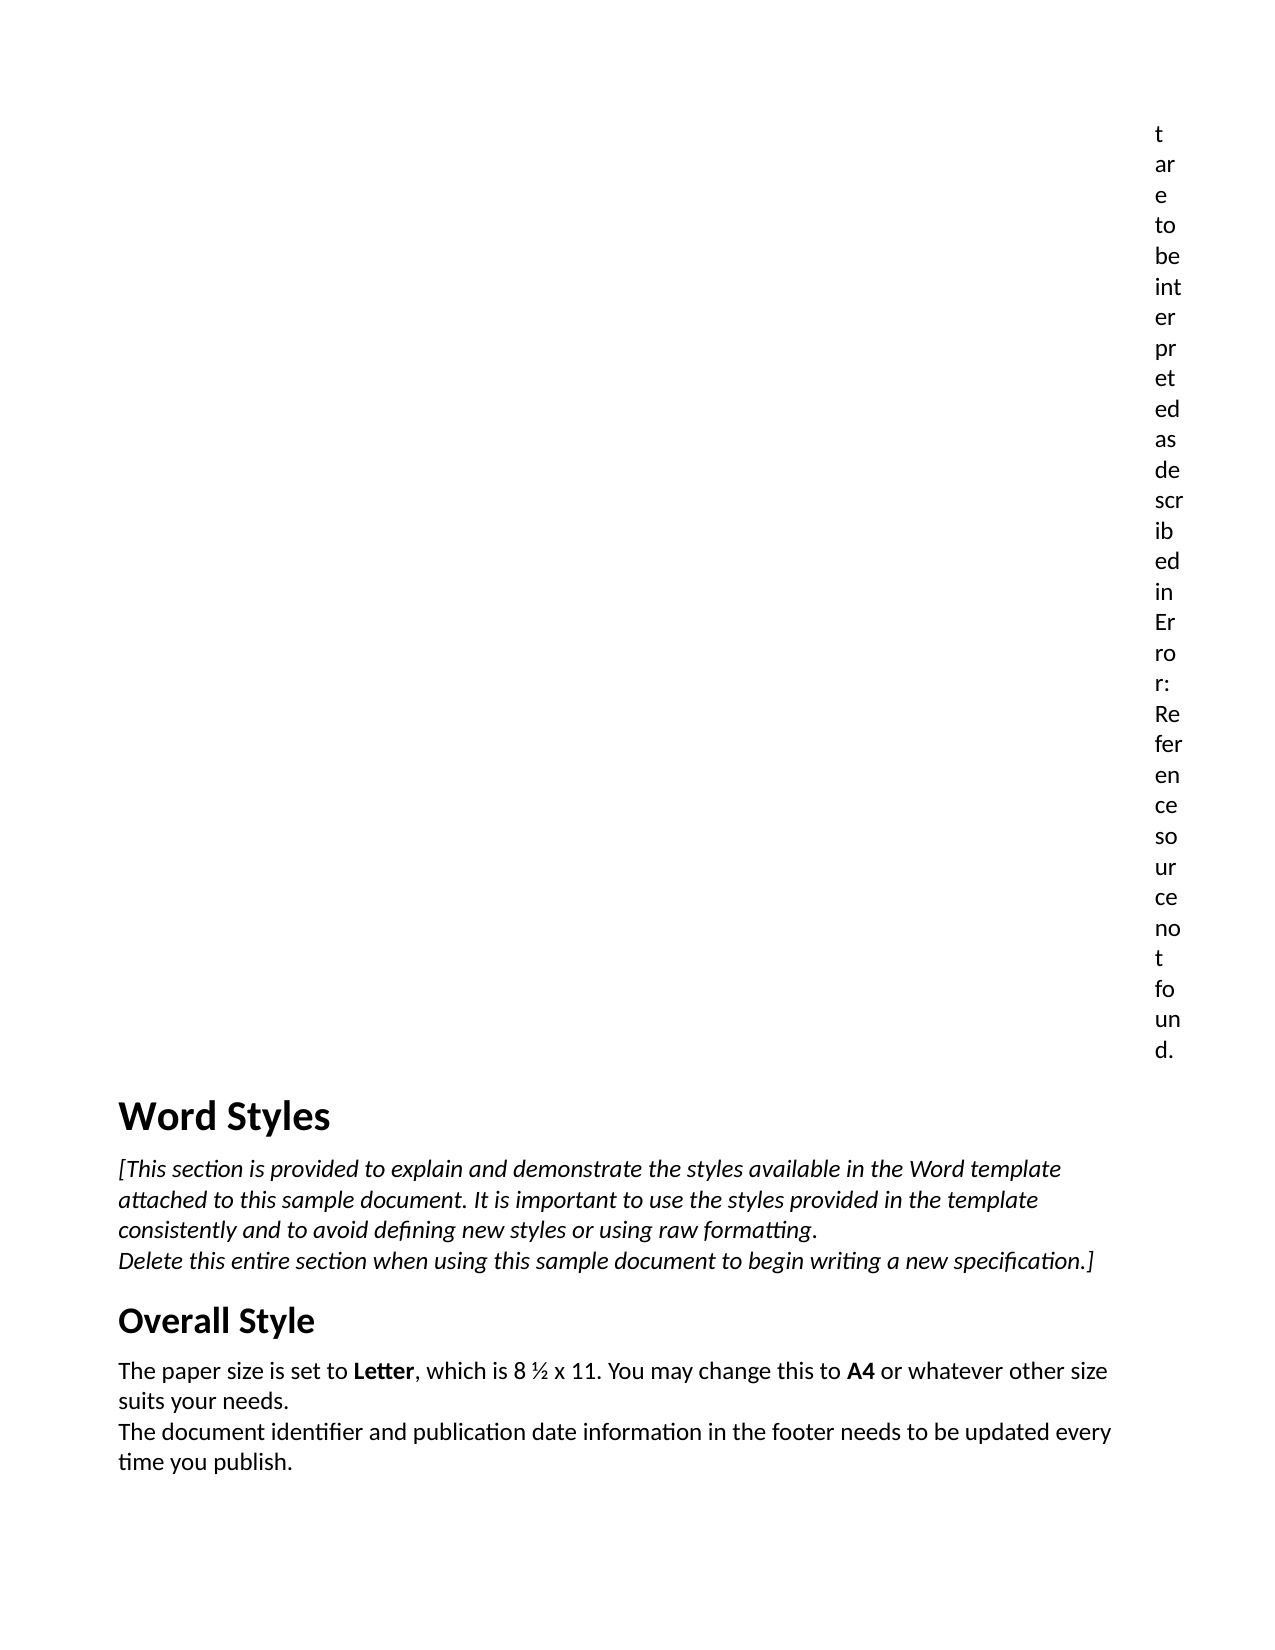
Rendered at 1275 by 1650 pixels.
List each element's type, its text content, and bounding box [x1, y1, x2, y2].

subtitle Word Styles [118, 1089, 1157, 1141]
text Delete this entire section when using this sample document to begin writing a new specification.] [118, 1245, 1157, 1276]
text The paper size is set to Letter, which is 8 ½ x 11. You may change this to A4 or whatever other size suits your needs. [118, 1355, 1157, 1416]
text The document identifier and publication date information in the footer needs to be updated every time you publish. [118, 1416, 1157, 1477]
text t are to be interpreted as described in Error: Reference source not found. [1154, 118, 1184, 1064]
subtitle Overall Style [118, 1297, 1157, 1342]
text [This section is provided to explain and demonstrate the styles available in the Word template attached to this sample document. It is important to use the styles provided in the template consistently and to avoid defining new styles or using raw formatting. [118, 1154, 1157, 1245]
